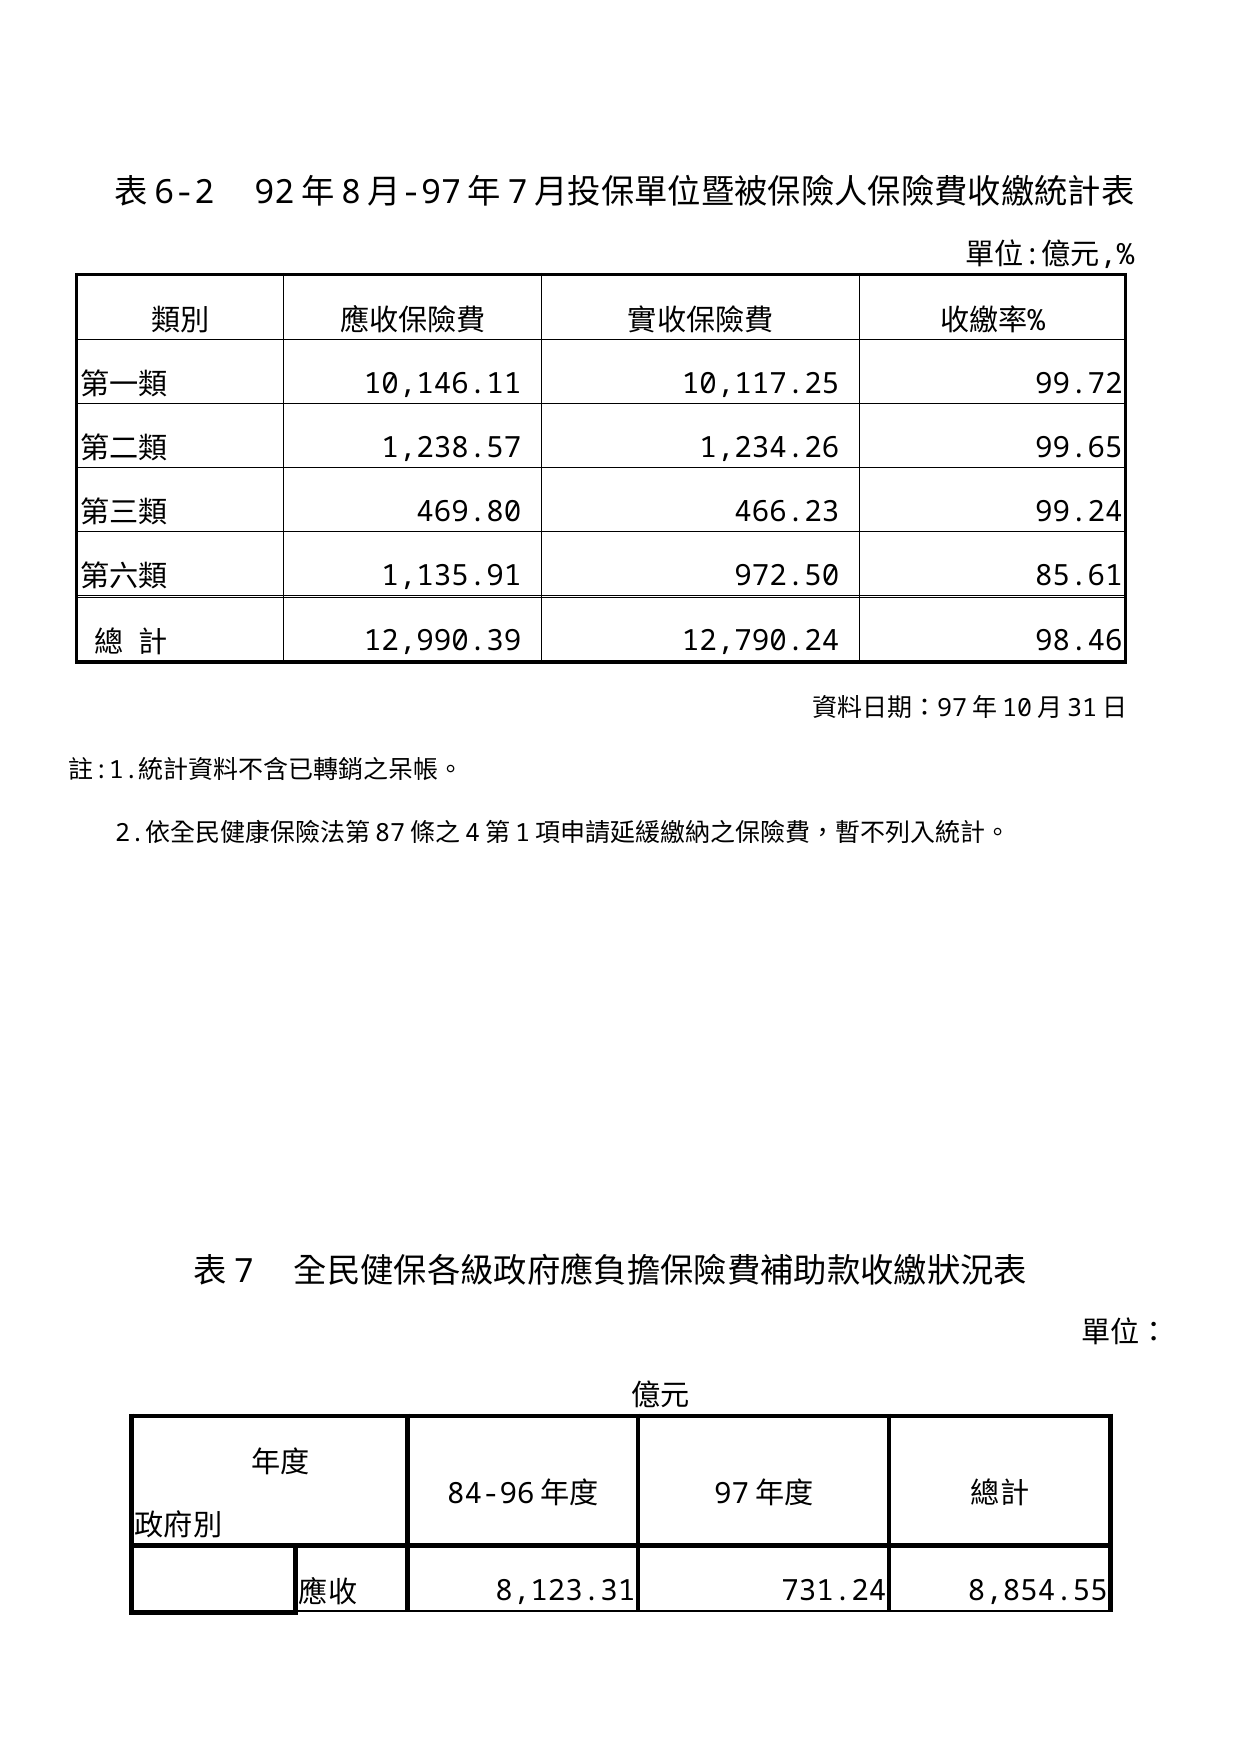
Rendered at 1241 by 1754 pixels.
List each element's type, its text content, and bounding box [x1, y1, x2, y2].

table_cell 98.46 [860, 598, 1124, 660]
text 註:1.統計資料不含已轉銷之呆帳。 [68, 726, 1152, 788]
table_cell 第六類 [78, 532, 283, 595]
table_cell 731.24 [640, 1548, 887, 1610]
table_header 實收保險費 [542, 276, 859, 338]
table_cell 85.61 [860, 532, 1124, 595]
table_header 總計 [891, 1418, 1108, 1543]
table_cell [134, 1548, 293, 1610]
table_cell 8,123.31 [410, 1548, 636, 1610]
table_cell 466.23 [542, 468, 859, 531]
table_cell 應收 [298, 1548, 405, 1610]
table_cell 1,135.91 [284, 532, 541, 595]
table_cell 10,117.25 [542, 340, 859, 403]
table_header 97年度 [640, 1418, 887, 1543]
table_header 應收保險費 [284, 276, 541, 338]
text 表6-2 92年8月-97年7月投保單位暨被保險人保險費收繳統計表 單位:億元,% [89, 148, 1134, 273]
table_cell 469.80 [284, 468, 541, 531]
table_cell 第三類 [78, 468, 283, 531]
table_cell 第一類 [78, 340, 283, 403]
text 表7 全民健保各級政府應負擔保險費補助款收繳狀況表 [68, 1226, 1152, 1288]
table_cell 8,854.55 [891, 1548, 1108, 1610]
table_cell 972.50 [542, 532, 859, 595]
table_header 類別 [78, 276, 283, 338]
table_cell 10,146.11 [284, 340, 541, 403]
table_cell 12,990.39 [284, 598, 541, 660]
table_cell 99.72 [860, 340, 1124, 403]
text 2.依全民健康保險法第87條之4第1項申請延緩繳納之保險費，暫不列入統計。 [69, 788, 1152, 851]
table_cell 第二類 [78, 404, 283, 467]
table_cell 99.65 [860, 404, 1124, 467]
table_cell 1,238.57 [284, 404, 541, 467]
table_cell 1,234.26 [542, 404, 859, 467]
table_header 84-96年度 [410, 1418, 636, 1543]
text 資料日期：97年10月31日 [107, 663, 1152, 726]
table_cell 12,790.24 [542, 598, 859, 660]
table_header 收繳率% [860, 276, 1124, 338]
table_header 年度 政府別 [134, 1418, 405, 1543]
table_cell 總 計 [78, 598, 283, 660]
table_cell 99.24 [860, 468, 1124, 531]
text 單位：億元 [89, 1288, 1152, 1413]
